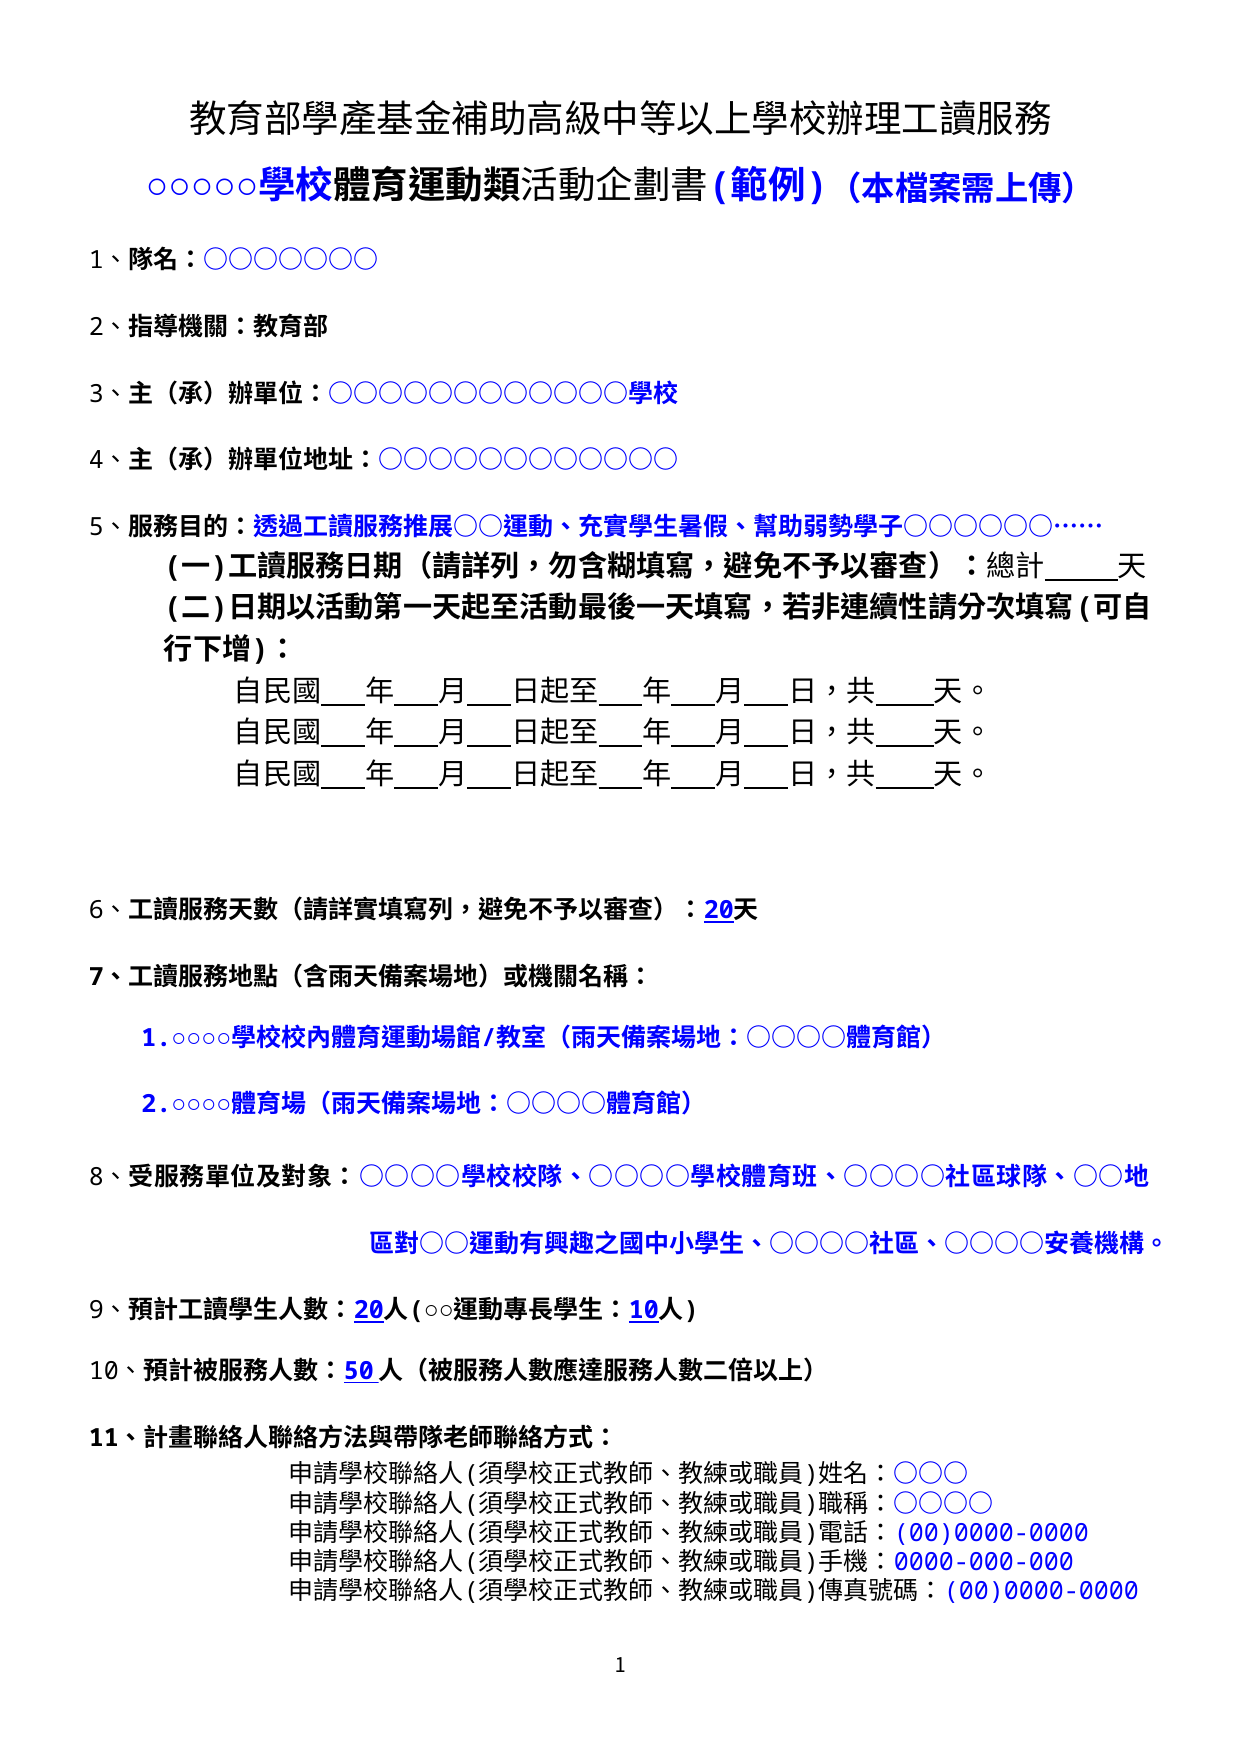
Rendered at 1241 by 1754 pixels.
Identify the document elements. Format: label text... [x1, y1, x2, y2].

list 工讀服務天數（請詳實填寫列，避免不予以審查）：20天 [89, 859, 1152, 926]
text 申請學校聯絡人(須學校正式教師、教練或職員)姓名：○○○ [289, 1459, 1152, 1489]
text 1.○○○○學校校內體育運動場館/教室（雨天備案場地：○○○○體育館） [141, 993, 1152, 1059]
list 預計工讀學生人數：20人(○○運動專長學生：10人) [89, 1259, 1152, 1326]
list 指導機關：教育部 [89, 276, 1152, 343]
list 服務目的：透過工讀服務推展○○運動、充實學生暑假、幫助弱勢學子○○○○○○…… [89, 476, 1152, 543]
text ○○○○○學校體育運動類活動企劃書(範例)（本檔案需上傳） [89, 143, 1152, 209]
text (二)日期以活動第一天起至活動最後一天填寫，若非連續性請分次填寫(可自行下增)： [164, 584, 1152, 668]
text (一)工讀服務日期（請詳列，勿含糊填寫，避免不予以審查）：總計 天 [164, 543, 1152, 584]
text 自民國 年 月 日起至 年 月 日，共 天。 [164, 751, 1152, 793]
text 自民國 年 月 日起至 年 月 日，共 天。 [164, 668, 1152, 709]
text 2.○○○○體育場（雨天備案場地：○○○○體育館） [141, 1059, 1152, 1126]
list 主（承）辦單位：○○○○○○○○○○○○學校 [89, 343, 1152, 409]
list 隊名：○○○○○○○ [89, 209, 1152, 276]
list 預計被服務人數：50人（被服務人數應達服務人數二倍以上） [89, 1326, 1152, 1393]
list 受服務單位及對象：○○○○學校校隊、○○○○學校體育班、○○○○社區球隊、○○地區對○○運動有興趣之國中小學生、○○○○社區、○○○○安養機構。 [89, 1126, 1152, 1259]
text 教育部學產基金補助高級中等以上學校辦理工讀服務 [89, 89, 1152, 143]
list 主（承）辦單位地址：○○○○○○○○○○○○ [89, 409, 1152, 476]
text 申請學校聯絡人(須學校正式教師、教練或職員)傳真號碼：(00)0000-0000 [289, 1576, 1152, 1605]
text 申請學校聯絡人(須學校正式教師、教練或職員)電話：(00)0000-0000 [289, 1518, 1152, 1547]
text 自民國 年 月 日起至 年 月 日，共 天。 [164, 709, 1152, 751]
text 申請學校聯絡人(須學校正式教師、教練或職員)職稱：○○○○ [289, 1489, 1152, 1518]
list 工讀服務地點（含雨天備案場地）或機關名稱： [89, 926, 1152, 993]
text 申請學校聯絡人(須學校正式教師、教練或職員)手機：0000-000-000 [289, 1547, 1152, 1576]
list 計畫聯絡人聯絡方法與帶隊老師聯絡方式： [89, 1393, 1152, 1459]
